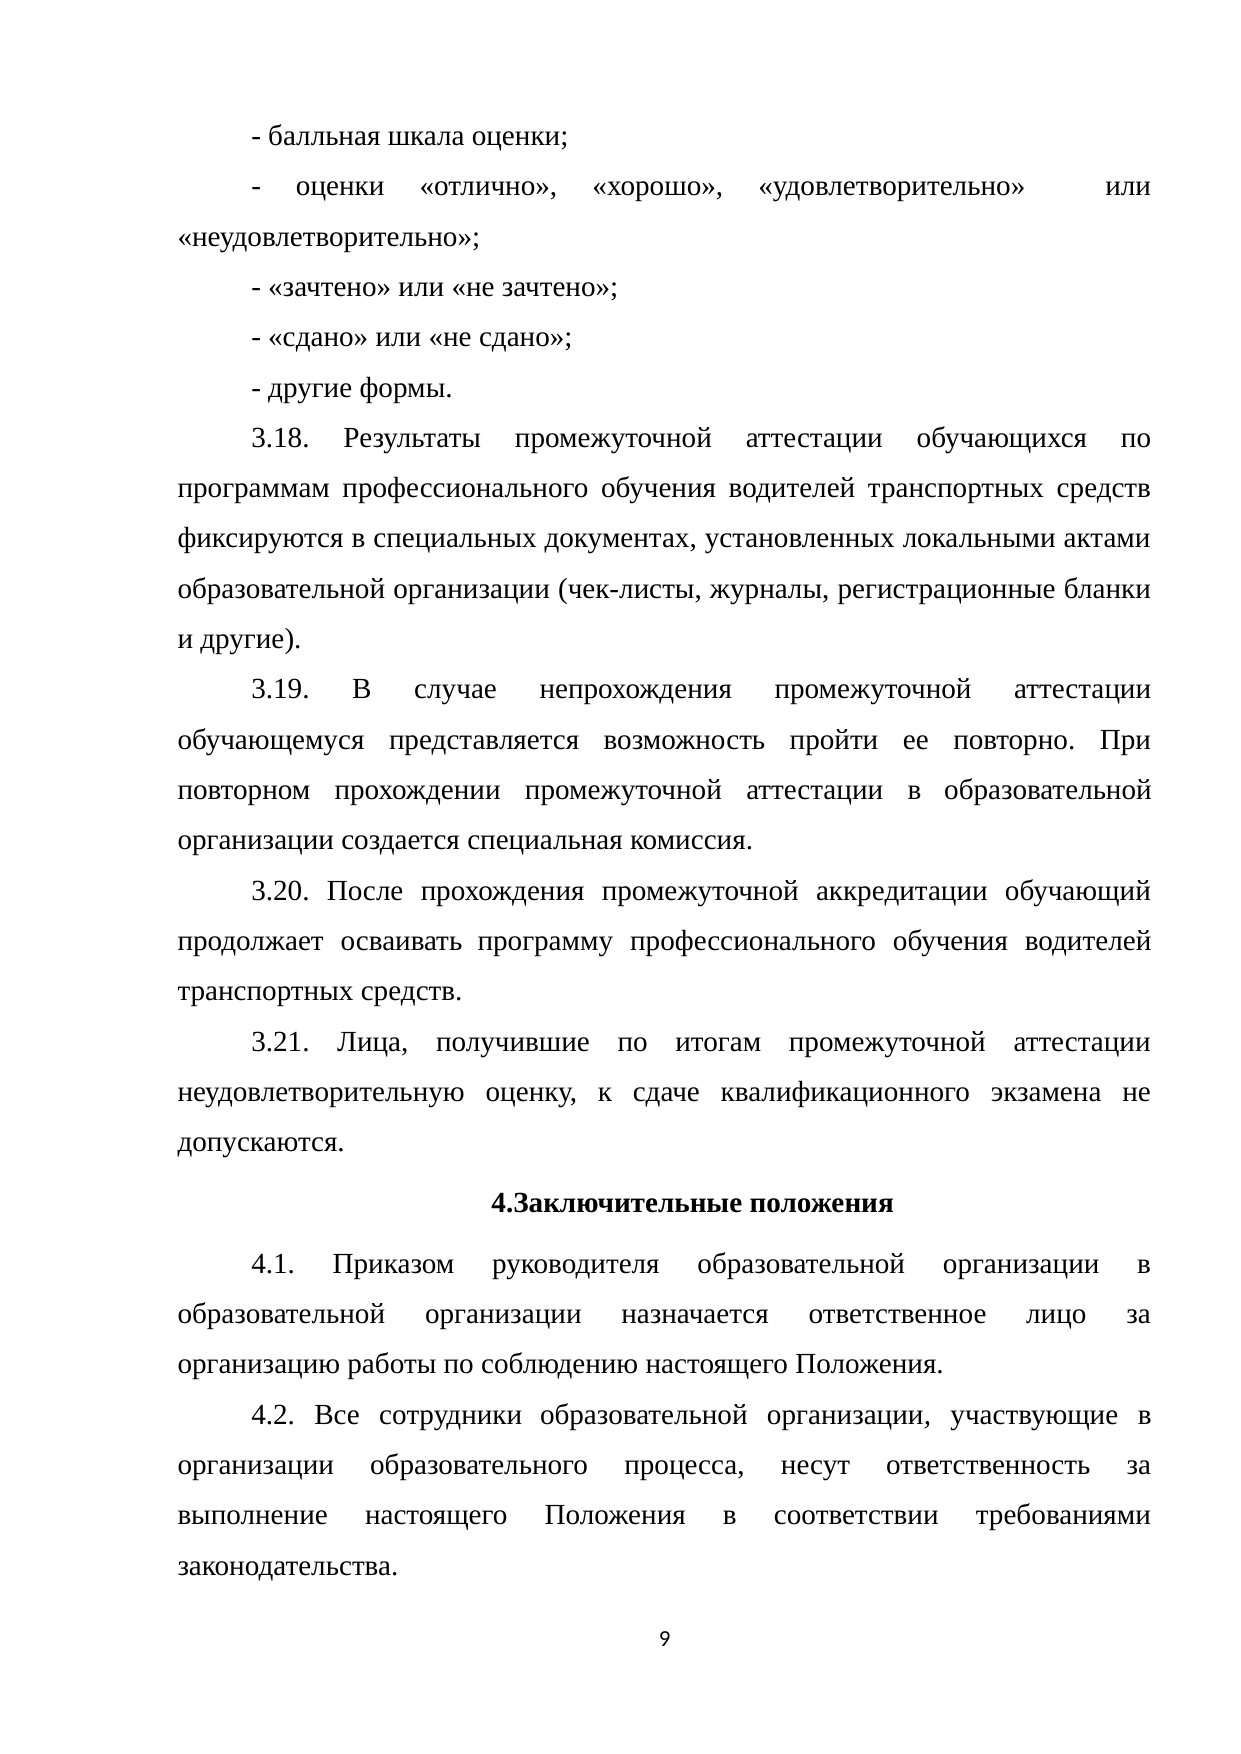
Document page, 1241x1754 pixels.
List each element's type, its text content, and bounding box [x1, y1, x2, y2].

text 4.1. Приказом руководителя образовательной организации в образовательной организации назначается ответственное лицо за организацию работы по соблюдению настоящего Положения. [177, 1246, 1152, 1380]
text - «зачтено» или «не зачтено»; [177, 269, 1152, 303]
text 3.20. После прохождения промежуточной аккредитации обучающий продолжает осваивать программу профессионального обучения водителей транспортных средств. [177, 873, 1152, 1007]
text - оценки «отлично», «хорошо», «удовлетворительно» или «неудовлетворительно»; [177, 168, 1152, 252]
text - балльная шкала оценки; [177, 118, 1152, 152]
text 4.Заключительные положения [177, 1185, 1152, 1219]
text 3.19. В случае непрохождения промежуточной аттестации обучающемуся представляется возможность пройти ее повторно. При повторном прохождении промежуточной аттестации в образовательной организации создается специальная комиссия. [177, 672, 1152, 856]
text - «сдано» или «не сдано»; [177, 319, 1152, 353]
text 3.18. Результаты промежуточной аттестации обучающихся по программам профессионального обучения водителей транспортных средств фиксируются в специальных документах, установленных локальными актами образовательной организации (чек-листы, журналы, регистрационные бланки и другие). [177, 420, 1152, 655]
text 4.2. Все сотрудники образовательной организации, участвующие в организации образовательного процесса, несут ответственность за выполнение настоящего Положения в соответствии требованиями законодательства. [177, 1397, 1152, 1581]
text 3.21. Лица, получившие по итогам промежуточной аттестации неудовлетворительную оценку, к сдаче квалификационного экзамена не допускаются. [177, 1024, 1152, 1158]
text - другие формы. [177, 370, 1152, 403]
